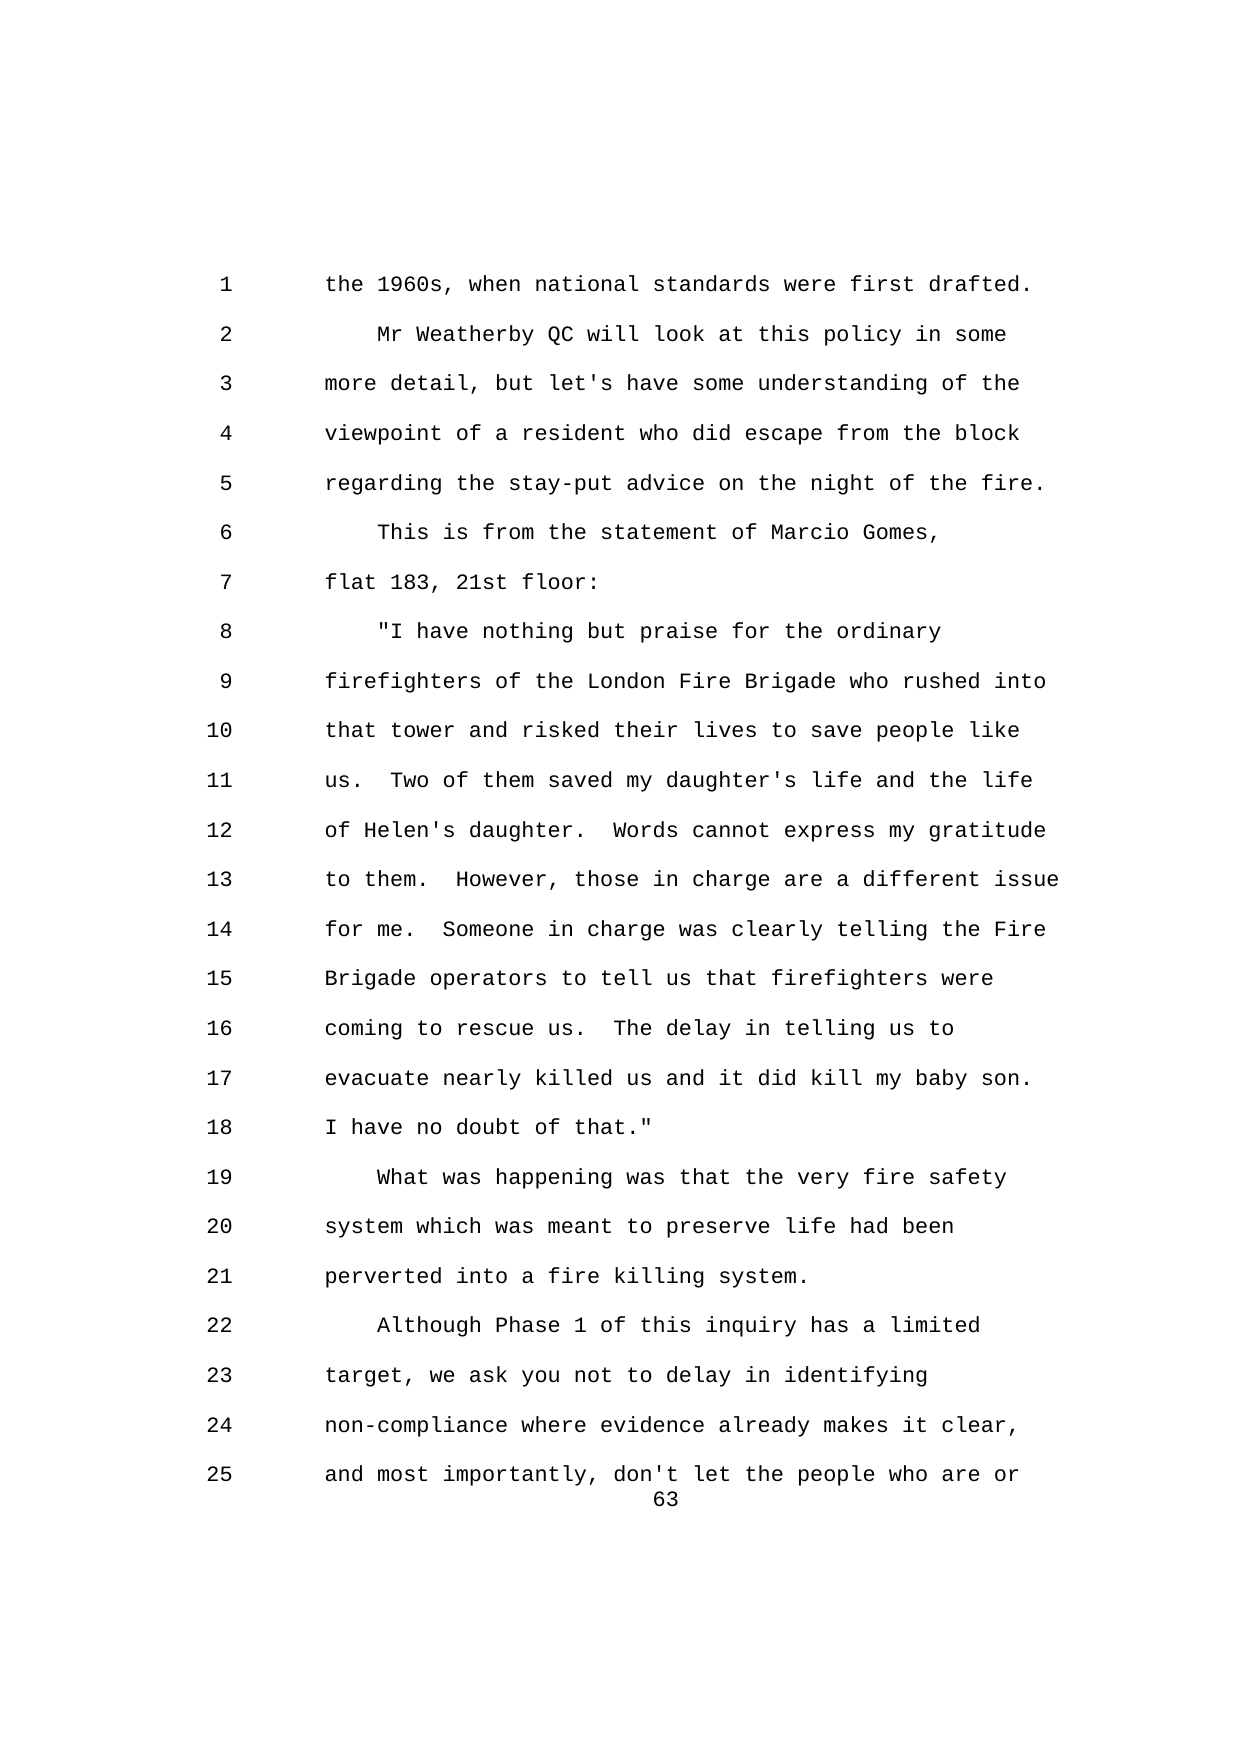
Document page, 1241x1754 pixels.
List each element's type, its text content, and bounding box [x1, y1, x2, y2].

text 21 perverted into a fire killing system. [75, 1265, 1165, 1290]
text 2 Mr Weatherby QC will look at this policy in some [75, 323, 1165, 348]
text 25 and most importantly, don't let the people who are or [75, 1463, 1165, 1488]
text 23 target, we ask you not to delay in identifying [75, 1364, 1165, 1389]
text 9 firefighters of the London Fire Brigade who rushed into [75, 670, 1165, 695]
text 3 more detail, but let's have some understanding of the [75, 372, 1165, 397]
text 63 [75, 1488, 1165, 1513]
text 4 viewpoint of a resident who did escape from the block [75, 422, 1165, 447]
text 14 for me. Someone in charge was clearly telling the Fire [75, 918, 1165, 943]
text 13 to them. However, those in charge are a different issue [75, 868, 1165, 893]
text 17 evacuate nearly killed us and it did kill my baby son. [75, 1067, 1165, 1091]
text 22 Although Phase 1 of this inquiry has a limited [75, 1314, 1165, 1339]
text 10 that tower and risked their lives to save people like [75, 719, 1165, 744]
text 8 "I have nothing but praise for the ordinary [75, 620, 1165, 645]
text 1 the 1960s, when national standards were first drafted. [75, 273, 1165, 298]
text 11 us. Two of them saved my daughter's life and the life [75, 769, 1165, 794]
text 15 Brigade operators to tell us that firefighters were [75, 967, 1165, 992]
text 19 What was happening was that the very fire safety [75, 1166, 1165, 1191]
text 18 I have no doubt of that." [75, 1116, 1165, 1141]
text 24 non-compliance where evidence already makes it clear, [75, 1414, 1165, 1438]
text 12 of Helen's daughter. Words cannot express my gratitude [75, 819, 1165, 843]
text 20 system which was meant to preserve life had been [75, 1215, 1165, 1240]
text 6 This is from the statement of Marcio Gomes, [75, 521, 1165, 546]
text 7 flat 183, 21st floor: [75, 571, 1165, 596]
text 5 regarding the stay-put advice on the night of the fire. [75, 472, 1165, 496]
text 16 coming to rescue us. The delay in telling us to [75, 1017, 1165, 1042]
